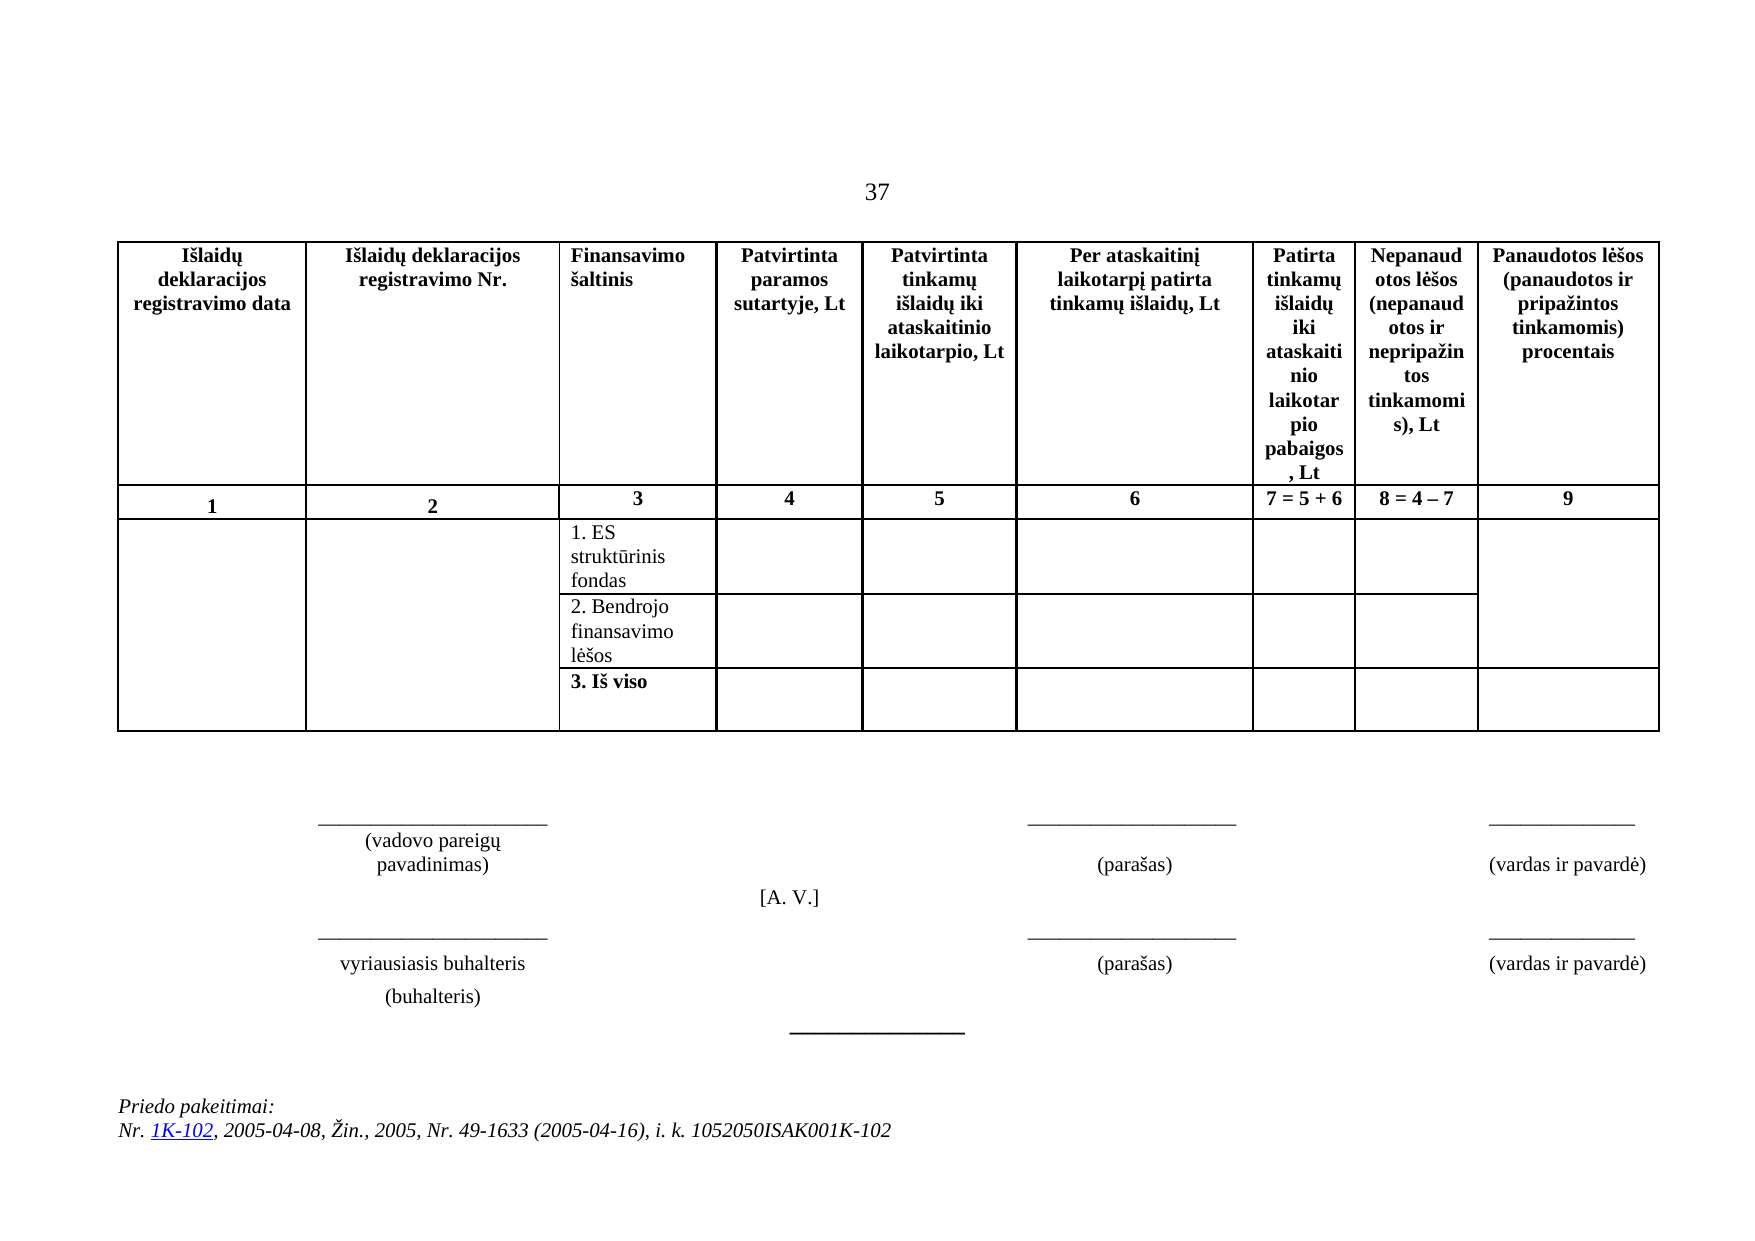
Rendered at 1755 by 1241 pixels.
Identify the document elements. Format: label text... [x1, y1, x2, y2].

table_cell [1018, 595, 1252, 667]
table_cell [716, 942, 862, 975]
table_cell [716, 732, 862, 763]
table_cell [863, 975, 1016, 1008]
table_cell [A. V.] [716, 876, 862, 909]
table_cell [118, 828, 196, 876]
table_cell ______________ [1478, 909, 1658, 942]
table_cell [1254, 595, 1354, 667]
table_cell (buhalteris) [306, 975, 559, 1008]
table_cell [716, 909, 862, 942]
table_cell [118, 795, 196, 828]
table_cell [863, 207, 1016, 241]
table_cell [1478, 207, 1658, 241]
table_cell 1. ES struktūrinis fondas [560, 520, 715, 592]
table_cell [118, 763, 196, 795]
table_cell [559, 795, 716, 828]
table_cell [864, 595, 1015, 667]
table_cell [1253, 207, 1355, 241]
table_cell [281, 207, 306, 241]
table_cell 3 [560, 486, 715, 518]
table_cell [196, 207, 281, 241]
table_cell [716, 828, 862, 876]
table_cell [863, 876, 1016, 909]
table_cell [863, 942, 1016, 975]
table_cell [1253, 828, 1355, 876]
table_cell [559, 207, 716, 241]
table_cell Patirta tinkamų išlaidų iki ataskaitinio laikotarpio pabaigos, Lt [1254, 243, 1354, 484]
table_cell [196, 828, 281, 876]
table_cell 7 = 5 + 6 [1254, 486, 1354, 518]
table_cell [196, 876, 281, 909]
table_cell [863, 763, 1016, 795]
table_cell [118, 207, 196, 241]
table_cell Panaudotos lėšos (panaudotos ir pripažintos tinkamomis) procentais [1479, 243, 1658, 484]
table_cell [1356, 669, 1477, 730]
table_cell [1355, 795, 1478, 828]
table_cell [1253, 732, 1355, 763]
table_cell [196, 975, 281, 1008]
table_cell [1018, 669, 1252, 730]
table_cell [306, 763, 559, 795]
table_cell [559, 732, 716, 763]
table_cell [863, 795, 1016, 828]
table_cell [559, 942, 716, 975]
table_cell [864, 520, 1015, 592]
table_cell [281, 876, 306, 909]
table_cell Išlaidų deklaracijos registravimo Nr. [307, 243, 559, 484]
table_cell [1355, 876, 1478, 909]
table_cell [1253, 942, 1355, 975]
table_cell [1254, 520, 1354, 592]
table_cell [119, 520, 305, 730]
table_cell 2. Bendrojo finansavimo lėšos [560, 595, 715, 667]
table_cell [1254, 669, 1354, 730]
table_cell [863, 909, 1016, 942]
table_cell ____________________ [1016, 795, 1253, 828]
table_cell [1356, 520, 1477, 592]
table_cell [281, 975, 306, 1008]
table_cell 4 [718, 486, 861, 518]
table_cell [1478, 975, 1658, 1008]
table_cell vyriausiasis buhalteris [306, 942, 559, 975]
table_cell [559, 975, 716, 1008]
table_cell 8 = 4 – 7 [1356, 486, 1477, 518]
table_cell [281, 942, 306, 975]
table_cell [281, 732, 306, 763]
table_cell [1253, 876, 1355, 909]
table_cell [1355, 828, 1478, 876]
table_cell [281, 909, 306, 942]
table_cell [306, 732, 559, 763]
table_cell [1253, 975, 1355, 1008]
table_cell [1478, 763, 1658, 795]
table_cell [1355, 942, 1478, 975]
table_cell [281, 763, 306, 795]
table_cell [863, 732, 1016, 763]
table_cell [716, 975, 862, 1008]
table_cell [196, 732, 281, 763]
table_cell [118, 876, 196, 909]
table_cell [1355, 763, 1478, 795]
table_cell 1 [119, 486, 305, 518]
table_cell [1253, 763, 1355, 795]
table_cell [1355, 207, 1478, 241]
table_cell [1355, 909, 1478, 942]
table_cell [1479, 669, 1658, 730]
table_cell [1016, 876, 1253, 909]
table_cell Nepanaudotos lėšos (nepanaudotos ir nepripažintos tinkamomis), Lt [1356, 243, 1477, 484]
table_cell [281, 828, 306, 876]
text Nr. 1K-102, 2005-04-08, Žin., 2005, Nr. 49-1633 (2005-04-16), i. k. 1052050ISAK001K-102 [118, 1118, 1636, 1142]
table_cell [559, 876, 716, 909]
table_cell Patvirtinta paramos sutartyje, Lt [718, 243, 861, 484]
table_cell Išlaidų deklaracijos registravimo data [119, 243, 305, 484]
table_cell 6 [1018, 486, 1252, 518]
table_cell [196, 909, 281, 942]
table_cell [196, 795, 281, 828]
table_cell [1018, 520, 1252, 592]
table_cell (parašas) [1016, 828, 1253, 876]
table_cell [559, 828, 716, 876]
table_cell [864, 669, 1015, 730]
table_cell [716, 207, 862, 241]
table_cell [1016, 763, 1253, 795]
table_cell Finansavimo šaltinis [560, 243, 715, 484]
table_cell Patvirtinta tinkamų išlaidų iki ataskaitinio laikotarpio, Lt [864, 243, 1015, 484]
table_cell [716, 795, 862, 828]
table_cell (vadovo pareigų pavadinimas) [306, 828, 559, 876]
table_cell 5 [864, 486, 1015, 518]
table_cell (vardas ir pavardė) [1478, 828, 1658, 876]
table_cell [1016, 207, 1253, 241]
table_cell Per ataskaitinį laikotarpį patirta tinkamų išlaidų, Lt [1018, 243, 1252, 484]
table_cell [716, 763, 862, 795]
table_cell [1478, 876, 1658, 909]
table_cell [718, 595, 861, 667]
table_cell [307, 520, 559, 730]
table_cell [1479, 520, 1658, 667]
table_cell ______________________ [306, 909, 559, 942]
table_cell [1253, 909, 1355, 942]
table_cell [1355, 732, 1478, 763]
table_cell [118, 732, 196, 763]
table_cell 9 [1479, 486, 1658, 518]
table_cell [1355, 975, 1478, 1008]
table_cell [1478, 732, 1658, 763]
table_cell [196, 942, 281, 975]
table_cell [559, 763, 716, 795]
table_cell [118, 975, 196, 1008]
table_cell ____________________ [1016, 909, 1253, 942]
table_cell [863, 828, 1016, 876]
table_cell 2 [307, 486, 558, 518]
table_cell [118, 909, 196, 942]
table_cell [1356, 595, 1477, 667]
table_cell (parašas) [1016, 942, 1253, 975]
table_cell [559, 909, 716, 942]
table_cell [196, 763, 281, 795]
table_cell [1016, 732, 1253, 763]
table_cell [718, 669, 861, 730]
table_cell [118, 942, 196, 975]
table_cell [718, 520, 861, 592]
text Priedo pakeitimai: [118, 1094, 1636, 1118]
table_cell [281, 795, 306, 828]
table_cell ______________ [1478, 795, 1658, 828]
table_cell [1253, 795, 1355, 828]
table_cell [306, 207, 559, 241]
table_cell [1016, 975, 1253, 1008]
table_cell ______________________ [306, 795, 559, 828]
text ______________ [118, 1008, 1636, 1036]
table_cell [306, 876, 559, 909]
table_cell 3. Iš viso [560, 669, 715, 730]
table_cell (vardas ir pavardė) [1478, 942, 1658, 975]
